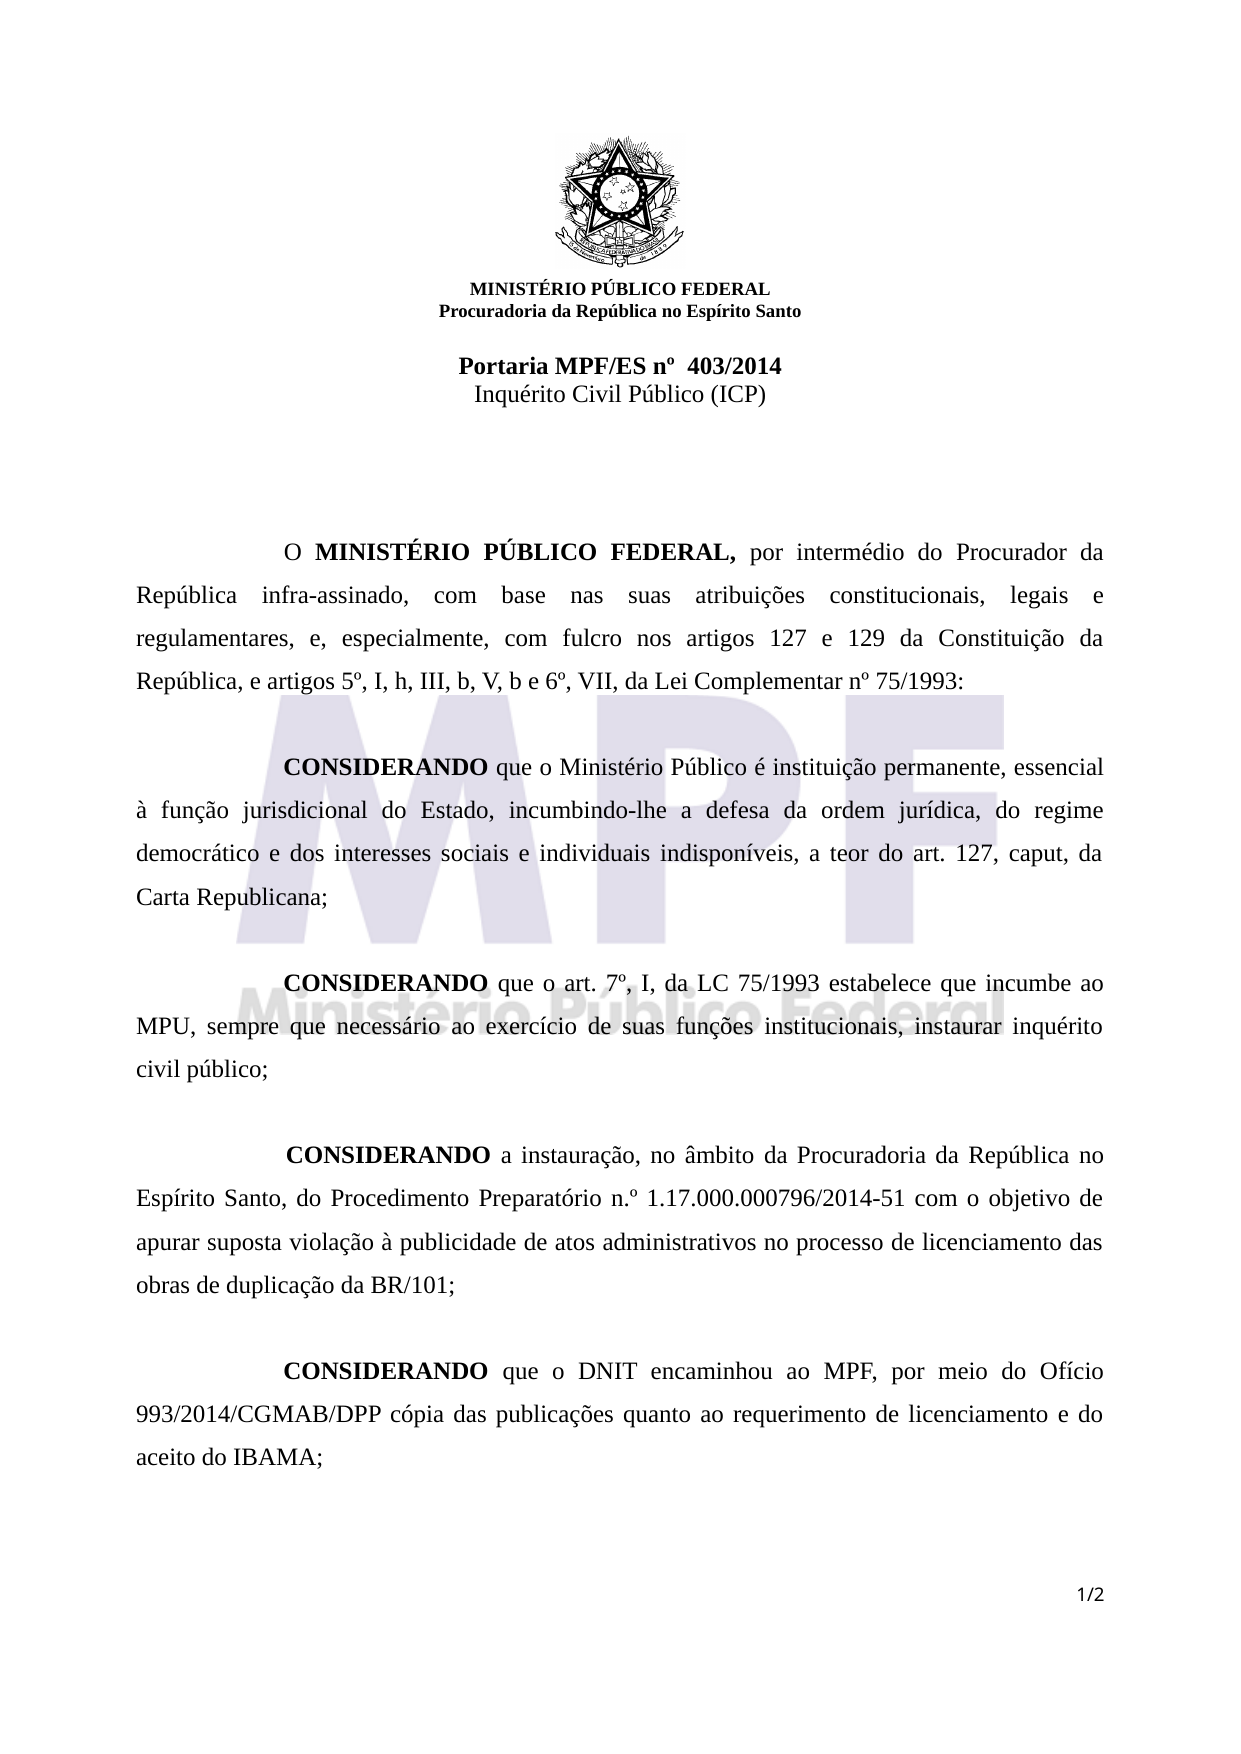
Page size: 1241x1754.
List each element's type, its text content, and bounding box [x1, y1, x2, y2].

picture [236, 695, 1004, 752]
picture [236, 910, 1004, 968]
text CONSIDERANDO que o DNIT encaminhou ao MPF, por meio do Ofício 993/2014/CGMAB/DPP cópia das publicações quanto ao requerimento de licenciamento e do aceito do IBAMA; [136, 1356, 1104, 1471]
text Inquérito Civil Público (ICP) [136, 379, 1104, 408]
text O MINISTÉRIO PÚBLICO FEDERAL, por intermédio do Procurador da República infra-assinado, com base nas suas atribuições constitucionais, legais e regulamentares, e, especialmente, com fulcro nos artigos 127 e 129 da Constituição da República, e artigos 5º, I, h, III, b, V, b e 6º, VII, da Lei Complementar nº 75/1993: [136, 537, 1104, 695]
picture [554, 133, 686, 269]
text Portaria MPF/ES nº 403/2014 [136, 351, 1104, 379]
text CONSIDERANDO que o art. 7º, I, da LC 75/1993 estabelece que incumbe ao MPU, sempre que necessário ao exercício de suas funções institucionais, instaurar inquérito civil público; [136, 968, 1104, 1083]
text CONSIDERANDO a instauração, no âmbito da Procuradoria da República no Espírito Santo, do Procedimento Preparatório n.º 1.17.000.000796/2014-51 com o objetivo de apurar suposta violação à publicidade de atos administrativos no processo de licenciamento das obras de duplicação da BR/101; [136, 1140, 1104, 1298]
text CONSIDERANDO que o Ministério Público é instituição permanente, essencial à função jurisdicional do Estado, incumbindo-lhe a defesa da ordem jurídica, do regime democrático e dos interesses sociais e individuais indisponíveis, a teor do art. 127, caput, da Carta Republicana; [136, 752, 1104, 910]
